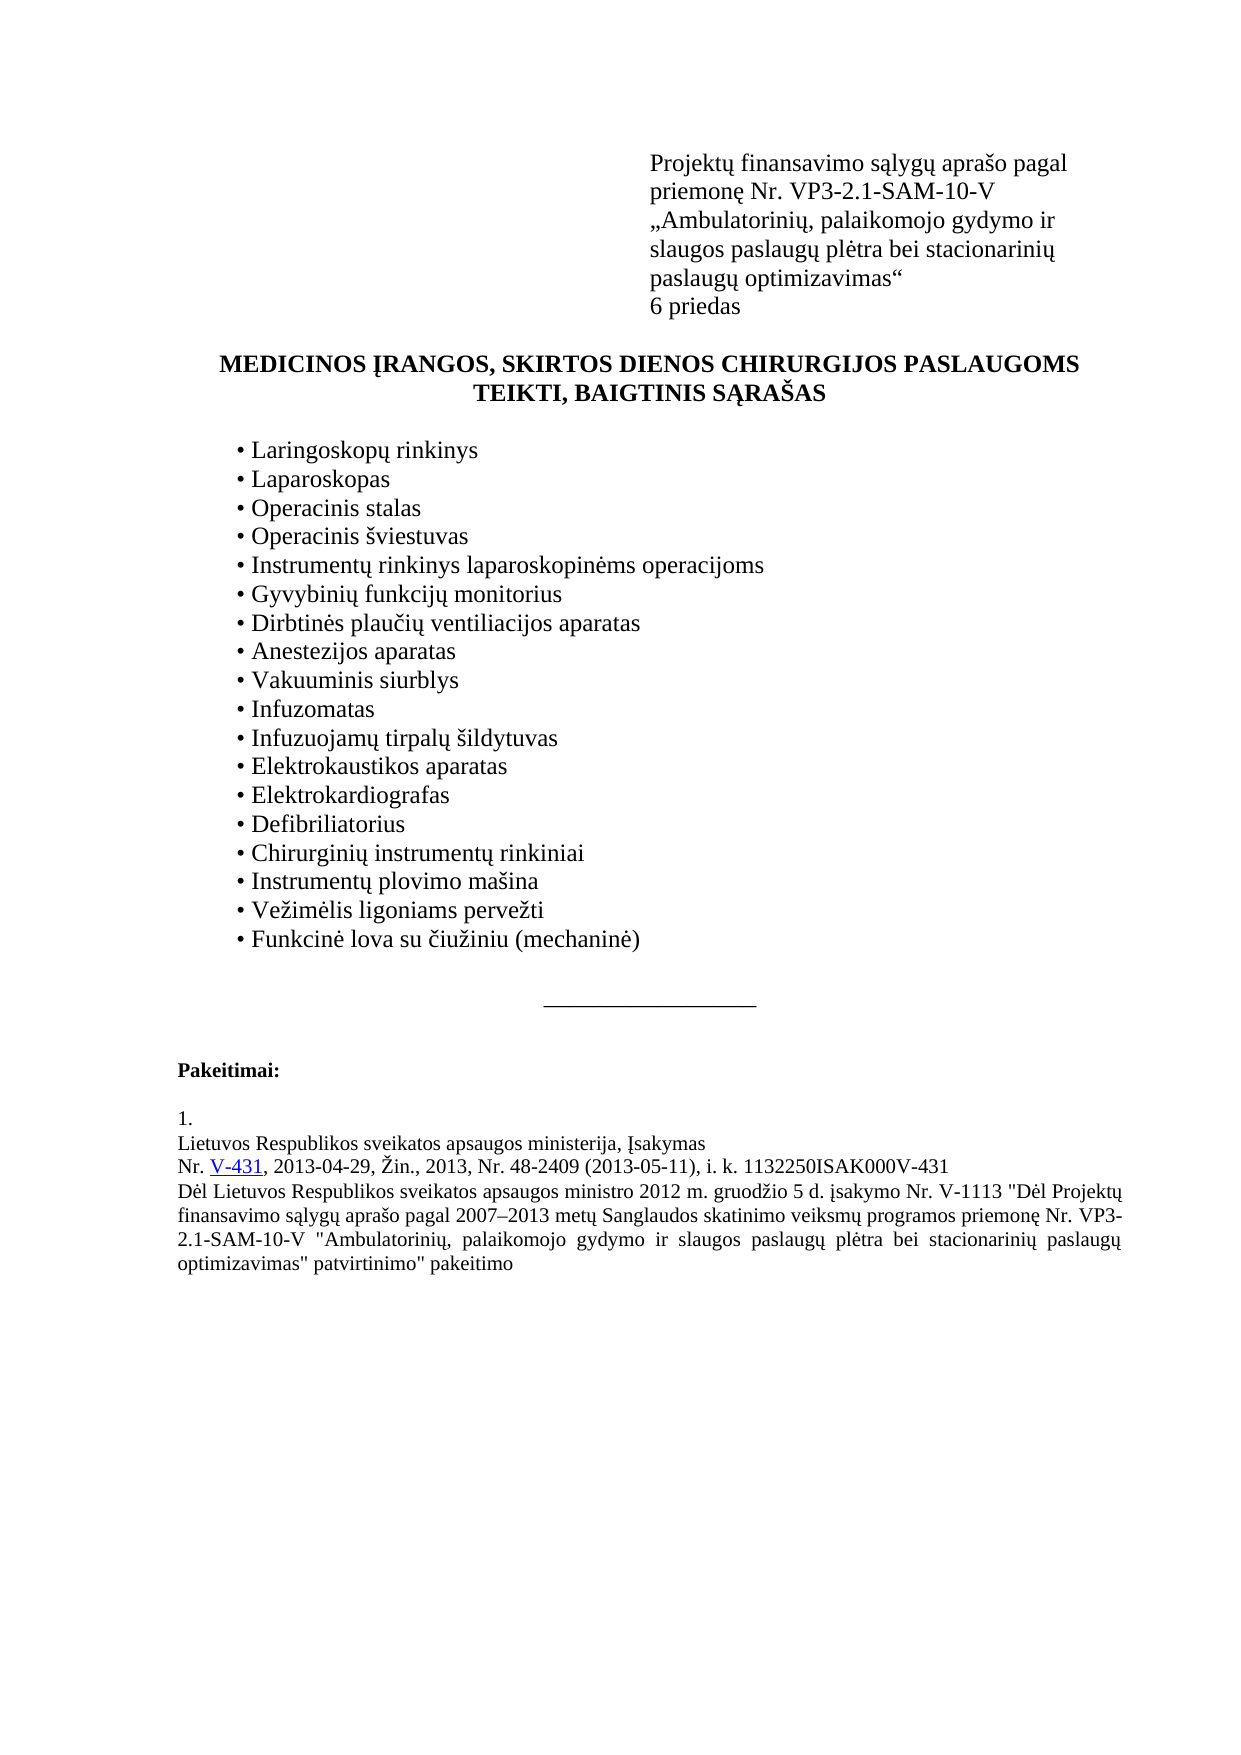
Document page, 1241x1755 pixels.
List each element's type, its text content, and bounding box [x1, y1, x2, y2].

text _________________ [177, 981, 1122, 1010]
text • Operacinis šviestuvas [177, 521, 1122, 550]
text MEDICINOS ĮRANGOS, SKIRTOS DIENOS CHIRURGIJOS PASLAUGOMS TEIKTI, BAIGTINIS SĄRAŠAS [177, 349, 1122, 406]
text slaugos paslaugų plėtra bei stacionarinių [649, 234, 1122, 263]
text Projektų finansavimo sąlygų aprašo pagal [649, 148, 1122, 176]
text 1. [177, 1106, 1122, 1130]
text priemonę Nr. VP3-2.1-SAM-10-V [649, 176, 1122, 205]
text • Anestezijos aparatas [177, 636, 1122, 665]
text • Elektrokardiografas [177, 780, 1122, 809]
text Nr. V-431, 2013-04-29, Žin., 2013, Nr. 48-2409 (2013-05-11), i. k. 1132250ISAK000V-431 [177, 1154, 1122, 1178]
text • Dirbtinės plaučių ventiliacijos aparatas [177, 608, 1122, 636]
text • Laparoskopas [177, 464, 1122, 493]
text Pakeitimai: [177, 1058, 1122, 1082]
text 6 priedas [649, 291, 1122, 320]
text • Vakuuminis siurblys [177, 665, 1122, 694]
text Dėl Lietuvos Respublikos sveikatos apsaugos ministro 2012 m. gruodžio 5 d. įsakymo Nr. V-1113 "Dėl Projektų finansavimo sąlygų aprašo pagal 2007–2013 metų Sanglaudos skatinimo veiksmų programos priemonę Nr. VP3-2.1-SAM-10-V "Ambulatorinių, palaikomojo gydymo ir slaugos paslaugų plėtra bei stacionarinių paslaugų optimizavimas" patvirtinimo" pakeitimo [177, 1178, 1122, 1275]
text „Ambulatorinių, palaikomojo gydymo ir [649, 205, 1122, 234]
text • Gyvybinių funkcijų monitorius [177, 579, 1122, 608]
text Lietuvos Respublikos sveikatos apsaugos ministerija, Įsakymas [177, 1130, 1122, 1154]
text • Infuzuojamų tirpalų šildytuvas [177, 723, 1122, 751]
text • Laringoskopų rinkinys [177, 435, 1122, 464]
text • Defibriliatorius [177, 809, 1122, 838]
text • Instrumentų plovimo mašina [177, 866, 1122, 895]
text • Vežimėlis ligoniams pervežti [177, 895, 1122, 924]
text • Chirurginių instrumentų rinkiniai [177, 838, 1122, 866]
text • Funkcinė lova su čiužiniu (mechaninė) [177, 924, 1122, 953]
text • Elektrokaustikos aparatas [177, 751, 1122, 780]
text paslaugų optimizavimas“ [649, 263, 1122, 291]
text • Infuzomatas [177, 694, 1122, 723]
text • Instrumentų rinkinys laparoskopinėms operacijoms [177, 550, 1122, 579]
text • Operacinis stalas [177, 493, 1122, 521]
